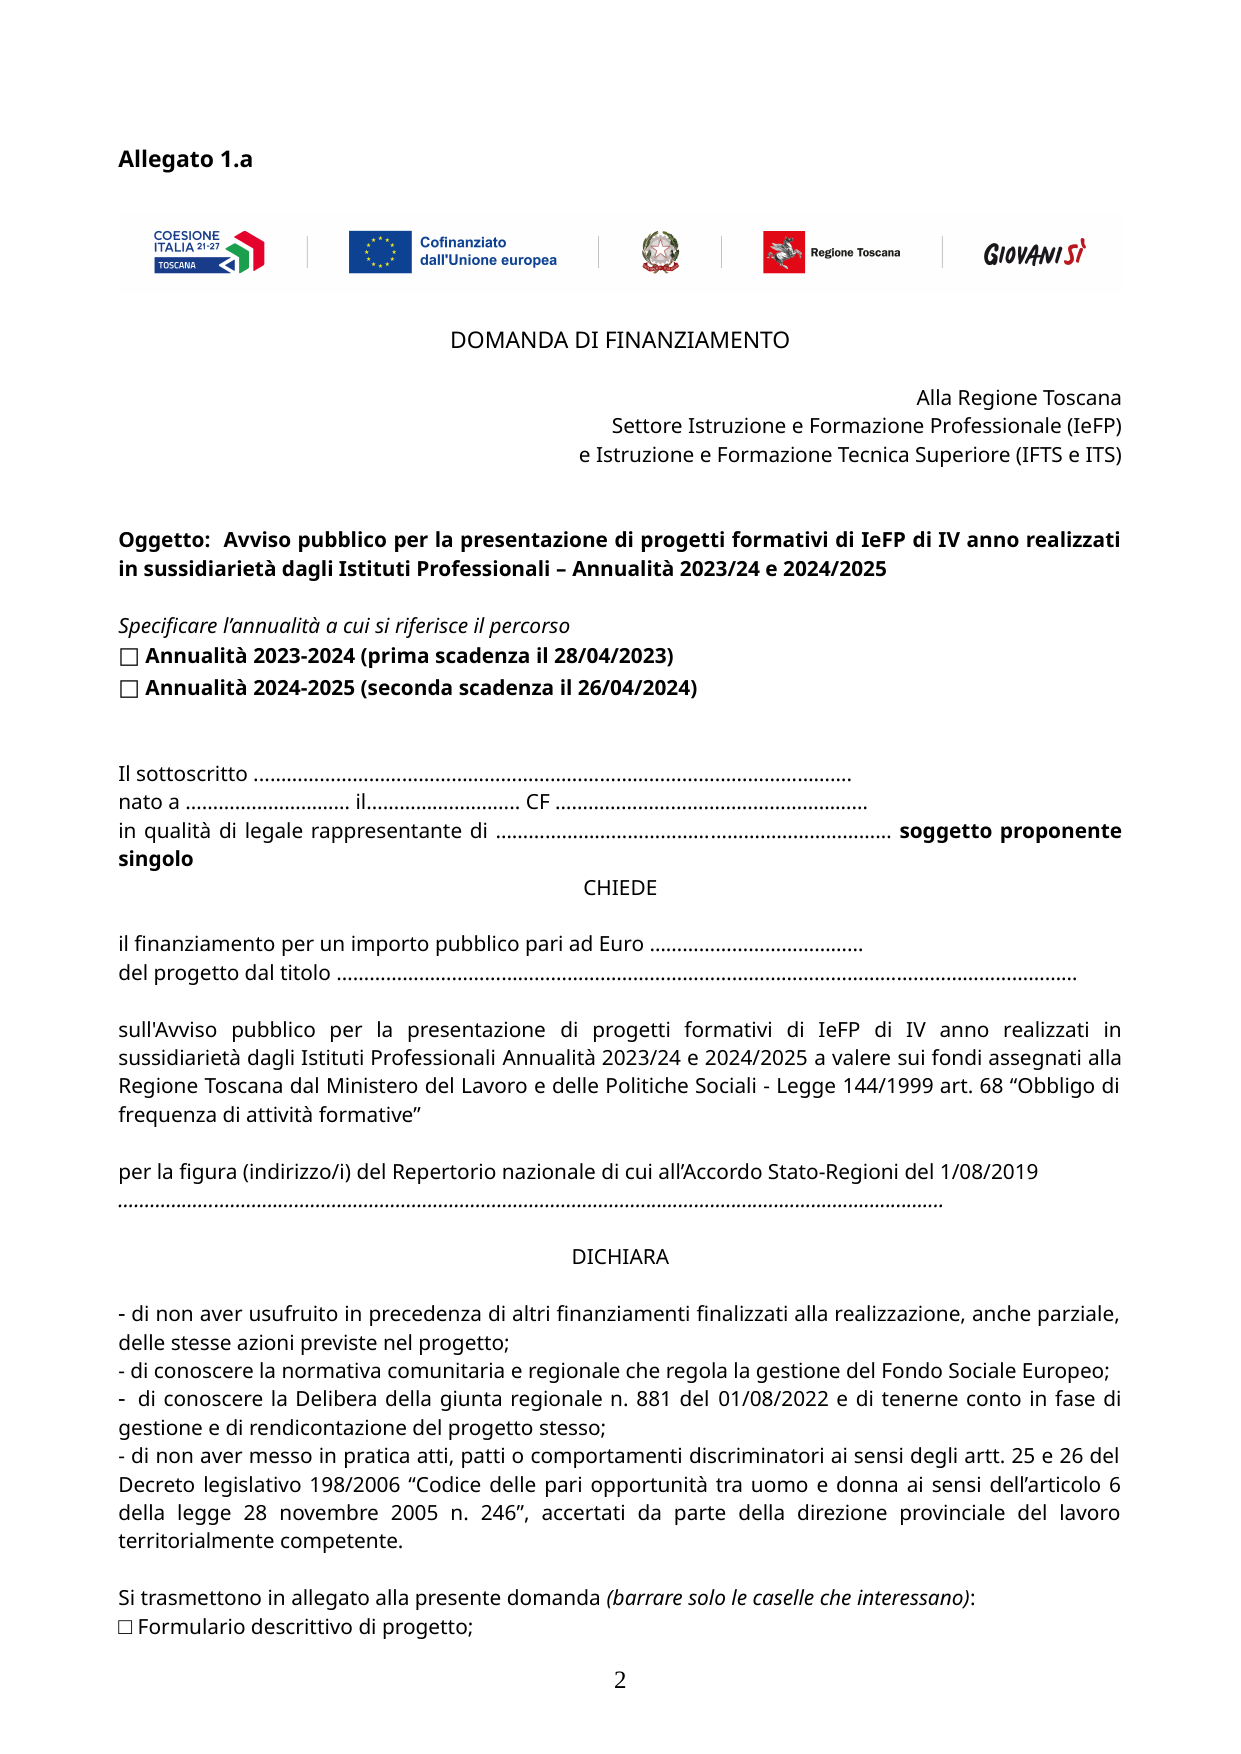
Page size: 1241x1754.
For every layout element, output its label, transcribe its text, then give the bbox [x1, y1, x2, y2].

text il finanziamento per un importo pubblico pari ad Euro ………………………………… [118, 929, 1122, 958]
text - di conoscere la normativa comunitaria e regionale che regola la gestione del Fondo Sociale Europeo; [118, 1356, 1122, 1384]
text Si trasmettono in allegato alla presente domanda (barrare solo le caselle che interessano): [118, 1583, 1122, 1612]
text Il sottoscritto ...……………………………………………………………………………………………. [118, 759, 1122, 787]
text Specificare l’annualità a cui si riferisce il percorso [118, 611, 1122, 639]
text Alla Regione Toscana [118, 383, 1122, 412]
text - di conoscere la Delibera della giunta regionale n. 881 del 01/08/2022 e di tenerne conto in fase di gestione e di rendicontazione del progetto stesso; [118, 1384, 1122, 1441]
text del progetto dal titolo ……………………………………………………………………………………………………………………… [118, 958, 1122, 986]
text ………………………………………………………………………………………........................................................ [118, 1185, 1122, 1214]
text Settore Istruzione e Formazione Professionale (IeFP) [118, 412, 1122, 440]
text □ Formulario descrittivo di progetto; [118, 1612, 1122, 1640]
text DICHIARA [118, 1242, 1122, 1271]
text DOMANDA DI FINANZIAMENTO [118, 323, 1122, 355]
text in qualità di legale rappresentante di ……………………………………………………………… soggetto proponente singolo [118, 816, 1122, 873]
text per la figura (indirizzo/i) del Repertorio nazionale di cui all’Accordo Stato-Regioni del 1/08/2019 [118, 1157, 1122, 1185]
text - di non aver messo in pratica atti, patti o comportamenti discriminatori ai sensi degli artt. 25 e 26 del Decreto legislativo 198/2006 “Codice delle pari opportunità tra uomo e donna ai sensi dell’articolo 6 della legge 28 novembre 2005 n. 246”, accertati da parte della direzione provinciale del lavoro territorialmente competente. [118, 1441, 1122, 1555]
subtitle Allegato 1.a [118, 143, 1122, 174]
text □ Annualità 2023-2024 (prima scadenza il 28/04/2023) [118, 639, 1122, 671]
picture [118, 212, 1122, 293]
text - di non aver usufruito in precedenza di altri finanziamenti finalizzati alla realizzazione, anche parziale, delle stesse azioni previste nel progetto; [118, 1299, 1122, 1356]
text nato a ………………………… il…………………….... CF ………………………………………………… [118, 787, 1122, 816]
text □ Annualità 2024-2025 (seconda scadenza il 26/04/2024) [118, 671, 1122, 702]
text Oggetto: Avviso pubblico per la presentazione di progetti formativi di IeFP di IV anno realizzati in sussidiarietà dagli Istituti Professionali – Annualità 2023/24 e 2024/2025 [118, 525, 1122, 582]
text e Istruzione e Formazione Tecnica Superiore (IFTS e ITS) [118, 440, 1122, 468]
text sull'Avviso pubblico per la presentazione di progetti formativi di IeFP di IV anno realizzati in sussidiarietà dagli Istituti Professionali Annualità 2023/24 e 2024/2025 a valere sui fondi assegnati alla Regione Toscana dal Ministero del Lavoro e delle Politiche Sociali - Legge 144/1999 art. 68 “Obbligo di frequenza di attività formative” [118, 1015, 1122, 1128]
text CHIEDE [118, 873, 1122, 901]
